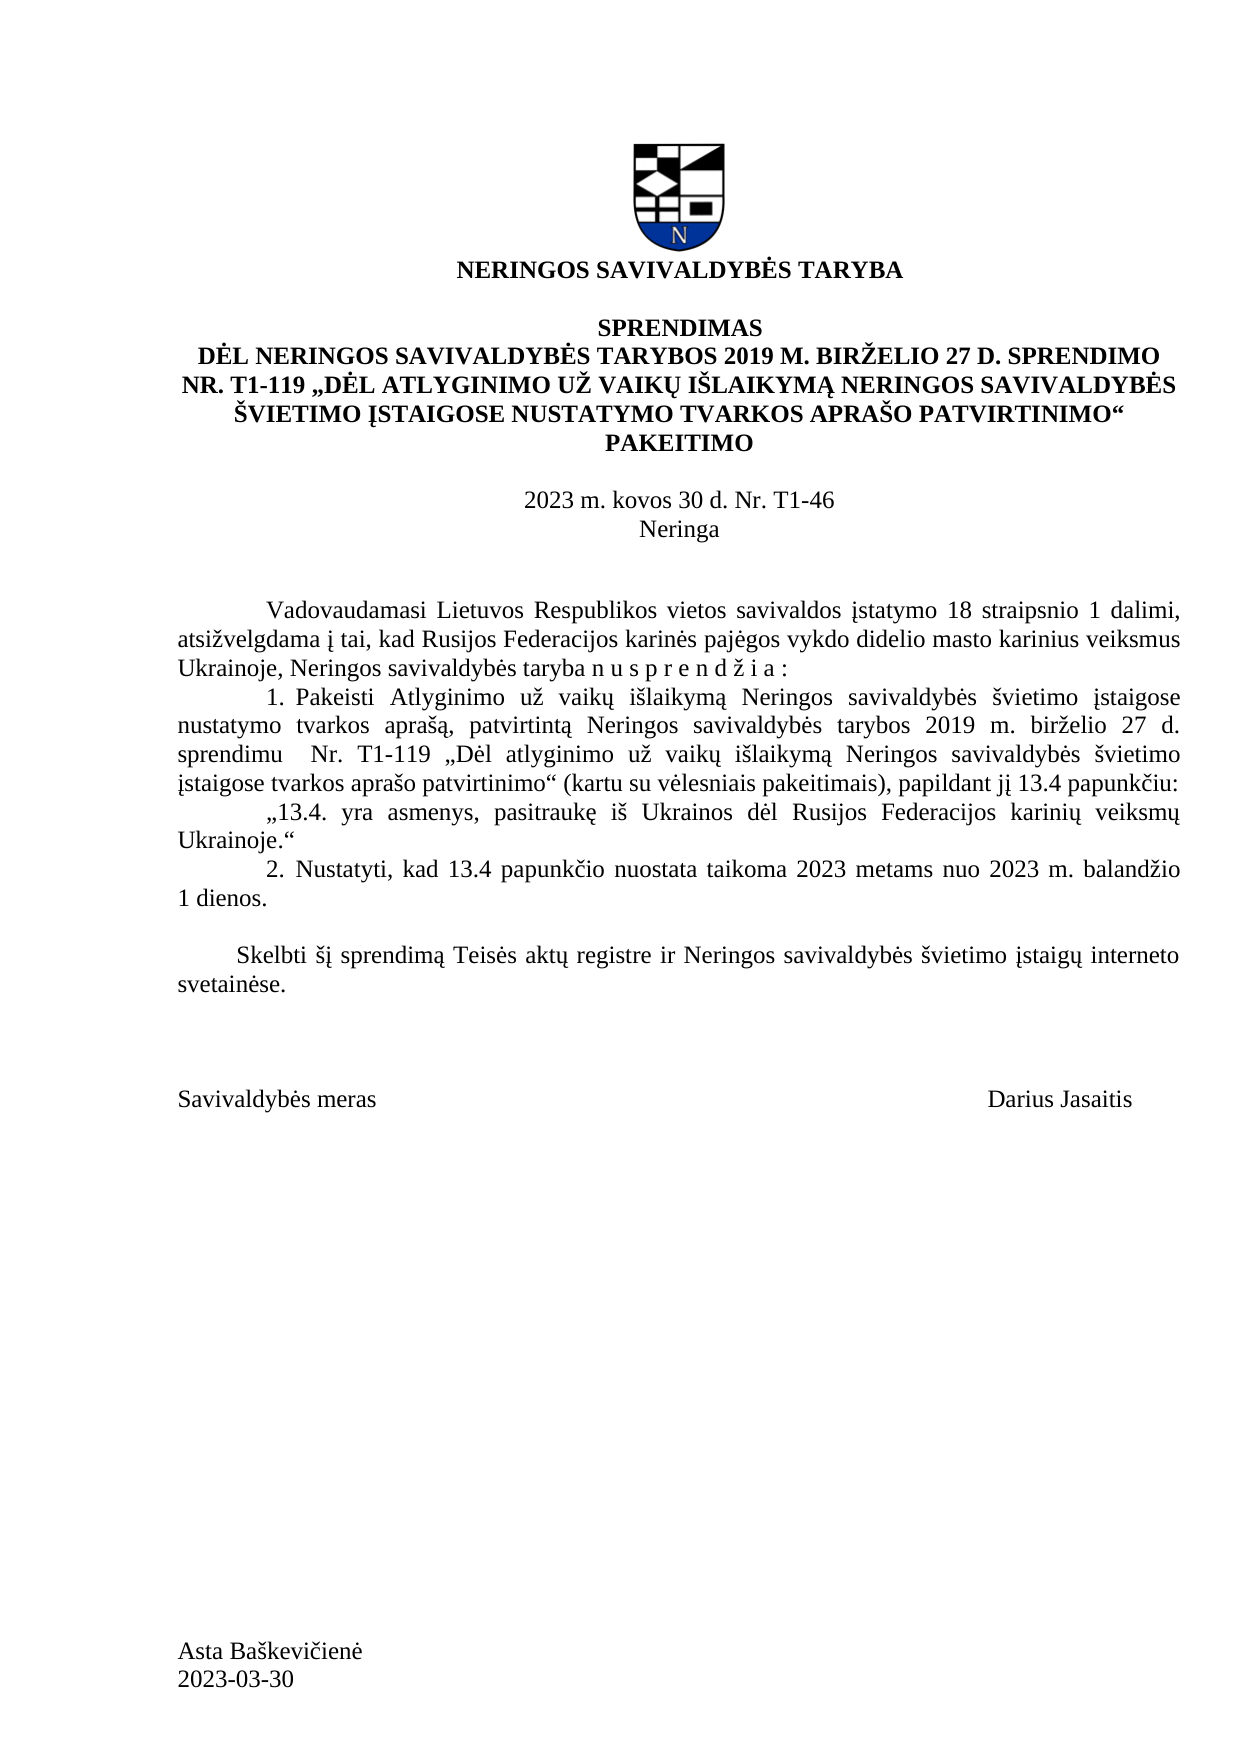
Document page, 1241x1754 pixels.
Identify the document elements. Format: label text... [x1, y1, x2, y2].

text Savivaldybės meras Darius Jasaitis [177, 1084, 1181, 1113]
text Vadovaudamasi Lietuvos Respublikos vietos savivaldos įstatymo 18 straipsnio 1 dalimi, atsižvelgdama į tai, kad Rusijos Federacijos karinės pajėgos vykdo didelio masto karinius veiksmus Ukrainoje, Neringos savivaldybės taryba nusprendžia: [177, 596, 1181, 682]
text Skelbti šį sprendimą Teisės aktų registre ir Neringos savivaldybės švietimo įstaigų interneto svetainėse. [177, 941, 1181, 998]
text 1. Pakeisti Atlyginimo už vaikų išlaikymą Neringos savivaldybės švietimo įstaigose nustatymo tvarkos aprašą, patvirtintą Neringos savivaldybės tarybos 2019 m. birželio 27 d. sprendimu Nr. T1-119 „Dėl atlyginimo už vaikų išlaikymą Neringos savivaldybės švietimo įstaigose tvarkos aprašo patvirtinimo“ (kartu su vėlesniais pakeitimais), papildant jį 13.4 papunkčiu: [177, 682, 1181, 797]
text DĖL NERINGOS SAVIVALDYBĖS TARYBOS 2019 M. BIRŽELIO 27 D. SPRENDIMO NR. T1-119 „DĖL ATLYGINIMO UŽ VAIKŲ IŠLAIKYMĄ NERINGOS SAVIVALDYBĖS ŠVIETIMO ĮSTAIGOSE NUSTATYMO TVARKOS APRAŠO PATVIRTINIMO“ PAKEITIMO [177, 341, 1181, 456]
text 2. Nustatyti, kad 13.4 papunkčio nuostata taikoma 2023 metams nuo 2023 m. balandžio 1 dienos. [177, 854, 1181, 912]
subtitle SPRENDIMAS [177, 313, 1183, 341]
text 2023 m. kovos 30 d. Nr. T1-46 [177, 485, 1181, 514]
text Neringa [177, 514, 1181, 543]
text „13.4. yra asmenys, pasitraukę iš Ukrainos dėl Rusijos Federacijos karinių veiksmų Ukrainoje.“ [177, 797, 1181, 854]
text NERINGOS SAVIVALDYBĖS TARYBA [177, 255, 1183, 284]
